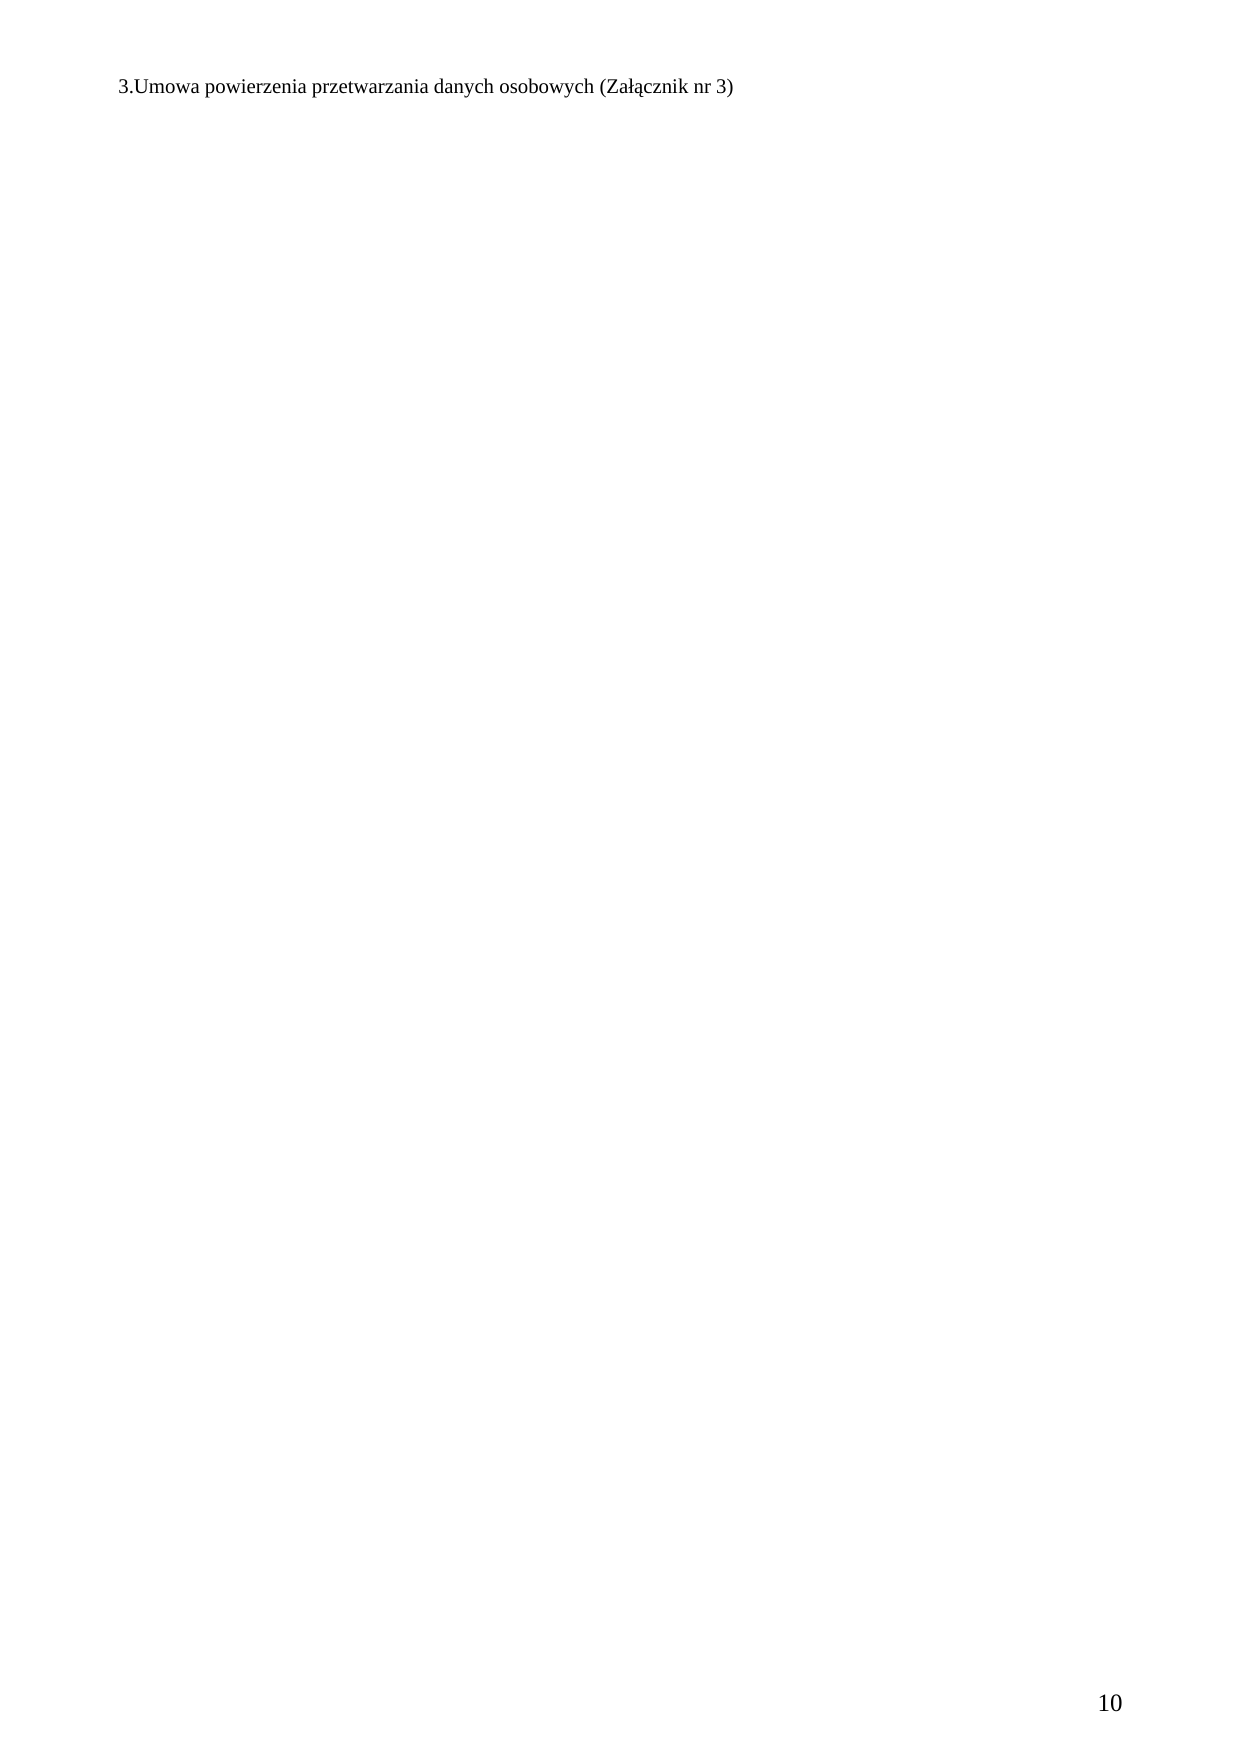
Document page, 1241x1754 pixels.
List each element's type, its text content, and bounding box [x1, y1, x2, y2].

list Umowa powierzenia przetwarzania danych osobowych (Załącznik nr 3) [118, 74, 1122, 98]
